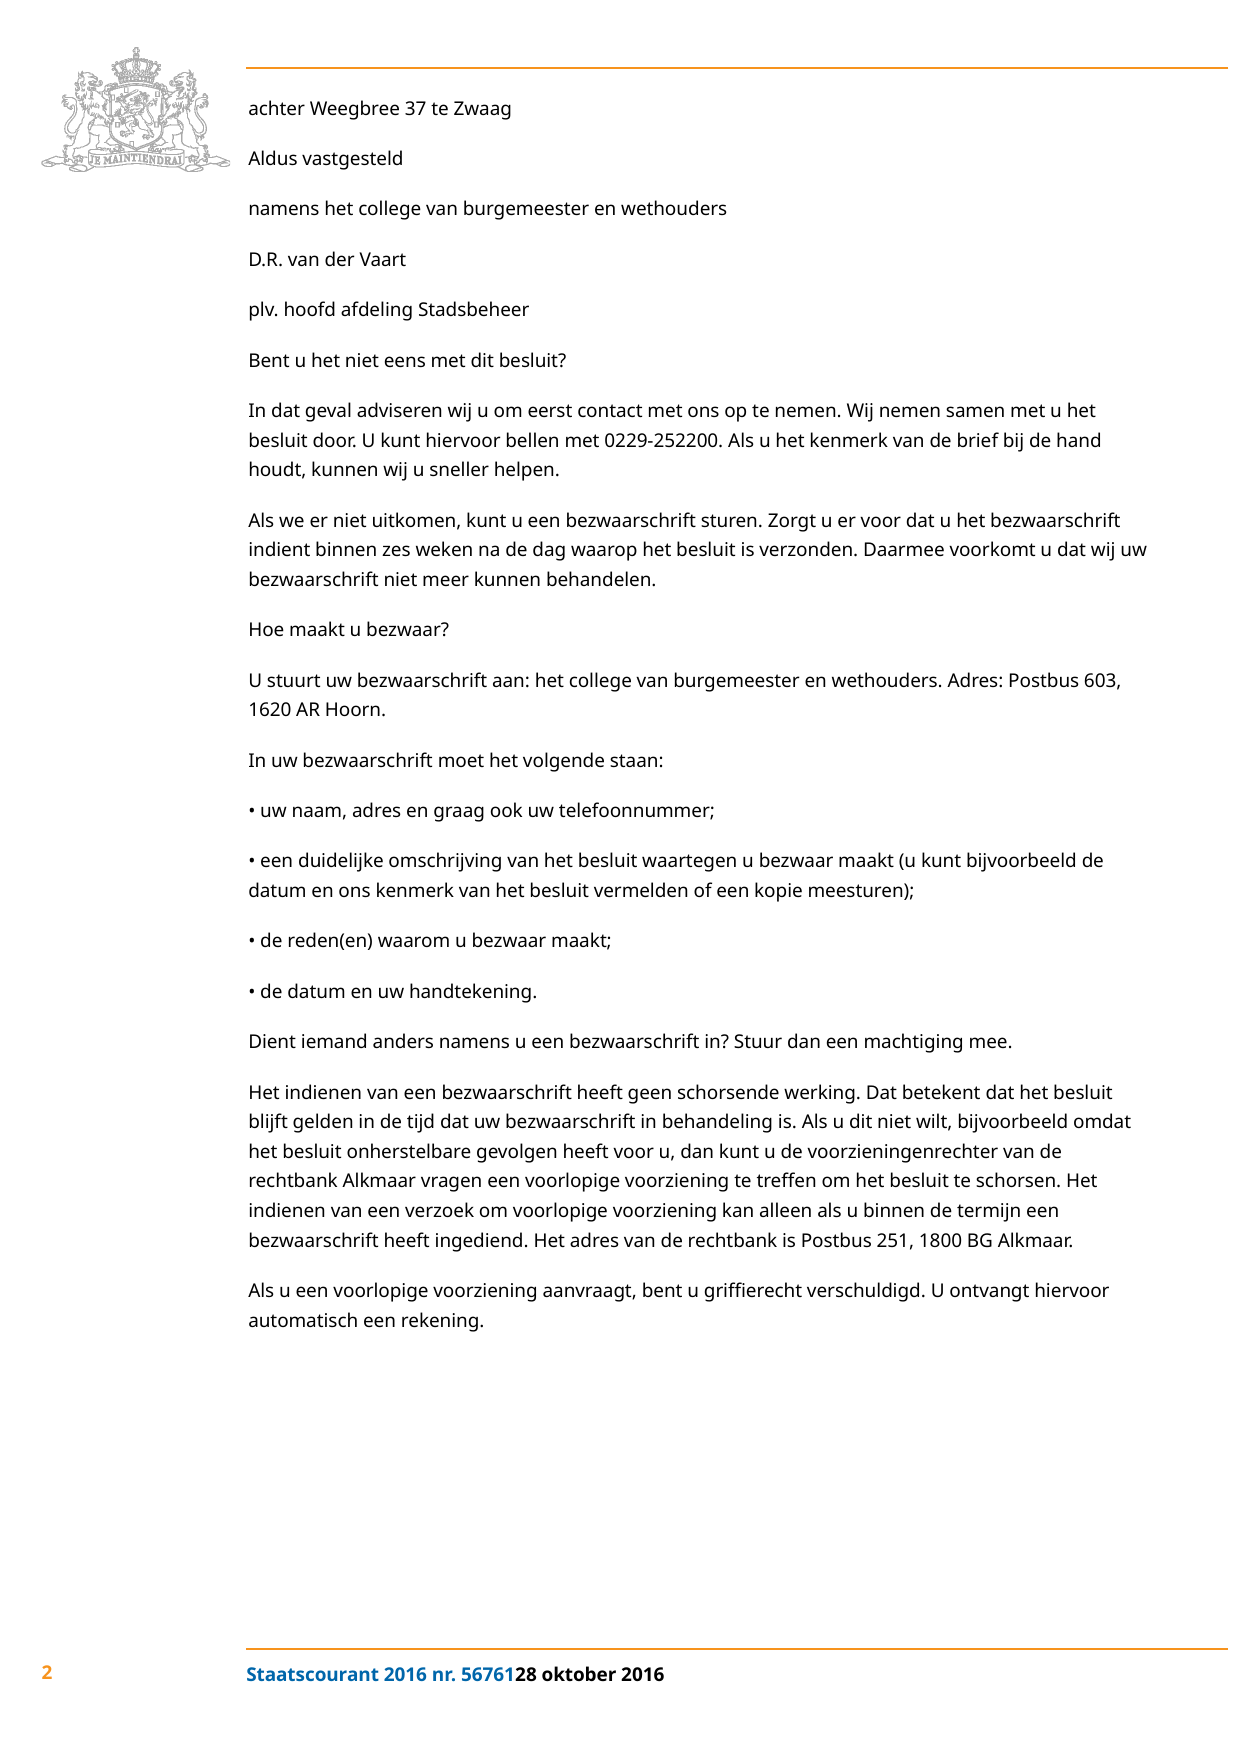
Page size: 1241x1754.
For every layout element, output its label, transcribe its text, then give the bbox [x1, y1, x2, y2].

text • de reden(en) waarom u bezwaar maakt; [248, 928, 1152, 953]
text Dient iemand anders namens u een bezwaarschrift in? Stuur dan een machtiging mee. [248, 1028, 1152, 1054]
text plv. hoofd afdeling Stadsbeheer [248, 296, 1152, 322]
text Aldus vastgesteld [248, 145, 1152, 171]
text Als we er niet uitkomen, kunt u een bezwaarschrift sturen. Zorgt u er voor dat u het bezwaarschrift indient binnen zes weken na de dag waarop het besluit is verzonden. Daarmee voorkomt u dat wij uw bezwaarschrift niet meer kunnen behandelen. [248, 507, 1152, 592]
text Als u een voorlopige voorziening aanvraagt, bent u griffierecht verschuldigd. U ontvangt hiervoor automatisch een rekening. [248, 1277, 1152, 1333]
text In dat geval adviseren wij u om eerst contact met ons op te nemen. Wij nemen samen met u het besluit door. U kunt hiervoor bellen met 0229-252200. Als u het kenmerk van de brief bij de hand houdt, kunnen wij u sneller helpen. [248, 397, 1152, 482]
text namens het college van burgemeester en wethouders [248, 196, 1152, 221]
text Hoe maakt u bezwaar? [248, 616, 1152, 642]
text Het indienen van een bezwaarschrift heeft geen schorsende werking. Dat betekent dat het besluit blijft gelden in de tijd dat uw bezwaarschrift in behandeling is. Als u dit niet wilt, bijvoorbeeld omdat het besluit onherstelbare gevolgen heeft voor u, dan kunt u de voorzieningenrechter van de rechtbank Alkmaar vragen een voorlopige voorziening te treffen om het besluit te schorsen. Het indienen van een verzoek om voorlopige voorziening kan alleen als u binnen de termijn een bezwaarschrift heeft ingediend. Het adres van de rechtbank is Postbus 251, 1800 BG Alkmaar. [248, 1079, 1152, 1253]
text In uw bezwaarschrift moet het volgende staan: [248, 747, 1152, 773]
picture [41, 47, 231, 172]
text D.R. van der Vaart [248, 246, 1152, 272]
text • een duidelijke omschrijving van het besluit waartegen u bezwaar maakt (u kunt bijvoorbeeld de datum en ons kenmerk van het besluit vermelden of een kopie meesturen); [248, 848, 1152, 903]
text • de datum en uw handtekening. [248, 978, 1152, 1004]
text • uw naam, adres en graag ook uw telefoonnummer; [248, 797, 1152, 823]
text Bent u het niet eens met dit besluit? [248, 347, 1152, 373]
text U stuurt uw bezwaarschrift aan: het college van burgemeester en wethouders. Adres: Postbus 603, 1620 AR Hoorn. [248, 667, 1152, 722]
text achter Weegbree 37 te Zwaag [248, 95, 1152, 121]
